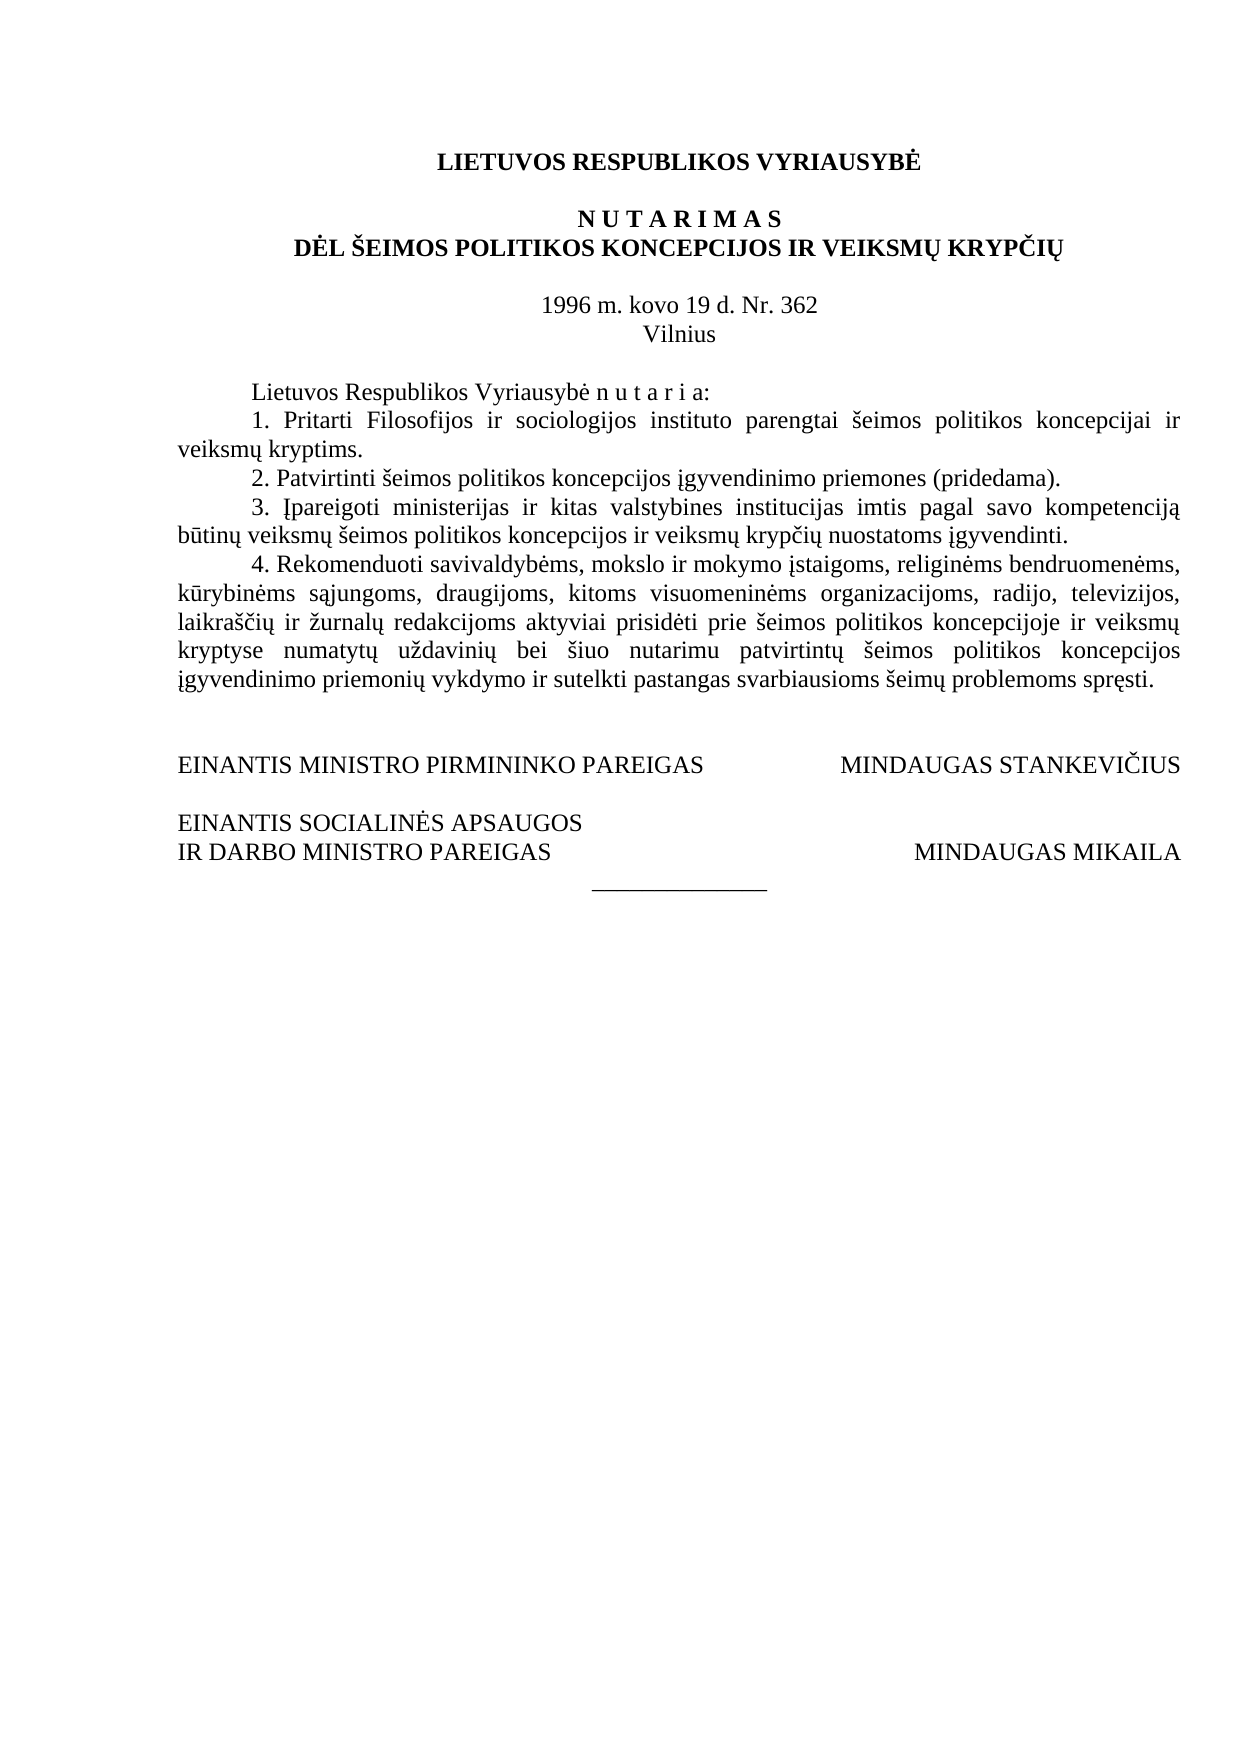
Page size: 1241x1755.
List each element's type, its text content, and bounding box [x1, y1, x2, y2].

text IR DARBO MINISTRO PAREIGAS MINDAUGAS MIKAILA [177, 837, 1181, 866]
text DĖL ŠEIMOS POLITIKOS KONCEPCIJOS IR VEIKSMŲ KRYPČIŲ [177, 233, 1181, 262]
text ______________ [177, 866, 1181, 894]
text 1996 m. kovo 19 d. Nr. 362 [177, 291, 1181, 319]
text 1. Pritarti Filosofijos ir sociologijos instituto parengtai šeimos politikos koncepcijai ir veiksmų kryptims. [177, 406, 1181, 463]
text EINANTIS MINISTRO PIRMININKO PAREIGAS MINDAUGAS STANKEVIČIUS [177, 751, 1181, 779]
text Vilnius [177, 319, 1181, 348]
text EINANTIS SOCIALINĖS APSAUGOS [177, 808, 1181, 837]
text 3. Įpareigoti ministerijas ir kitas valstybines institucijas imtis pagal savo kompetenciją būtinų veiksmų šeimos politikos koncepcijos ir veiksmų krypčių nuostatoms įgyvendinti. [177, 492, 1181, 549]
text Lietuvos Respublikos Vyriausybė nutaria: [177, 377, 1181, 406]
text LIETUVOS RESPUBLIKOS VYRIAUSYBĖ [177, 147, 1181, 176]
text 4. Rekomenduoti savivaldybėms, mokslo ir mokymo įstaigoms, religinėms bendruomenėms, kūrybinėms sąjungoms, draugijoms, kitoms visuomeninėms organizacijoms, radijo, televizijos, laikraščių ir žurnalų redakcijoms aktyviai prisidėti prie šeimos politikos koncepcijoje ir veiksmų kryptyse numatytų uždavinių bei šiuo nutarimu patvirtintų šeimos politikos koncepcijos įgyvendinimo priemonių vykdymo ir sutelkti pastangas svarbiausioms šeimų problemoms spręsti. [177, 549, 1181, 693]
text N U T A R I M A S [177, 204, 1181, 233]
text 2. Patvirtinti šeimos politikos koncepcijos įgyvendinimo priemones (pridedama). [177, 463, 1181, 492]
